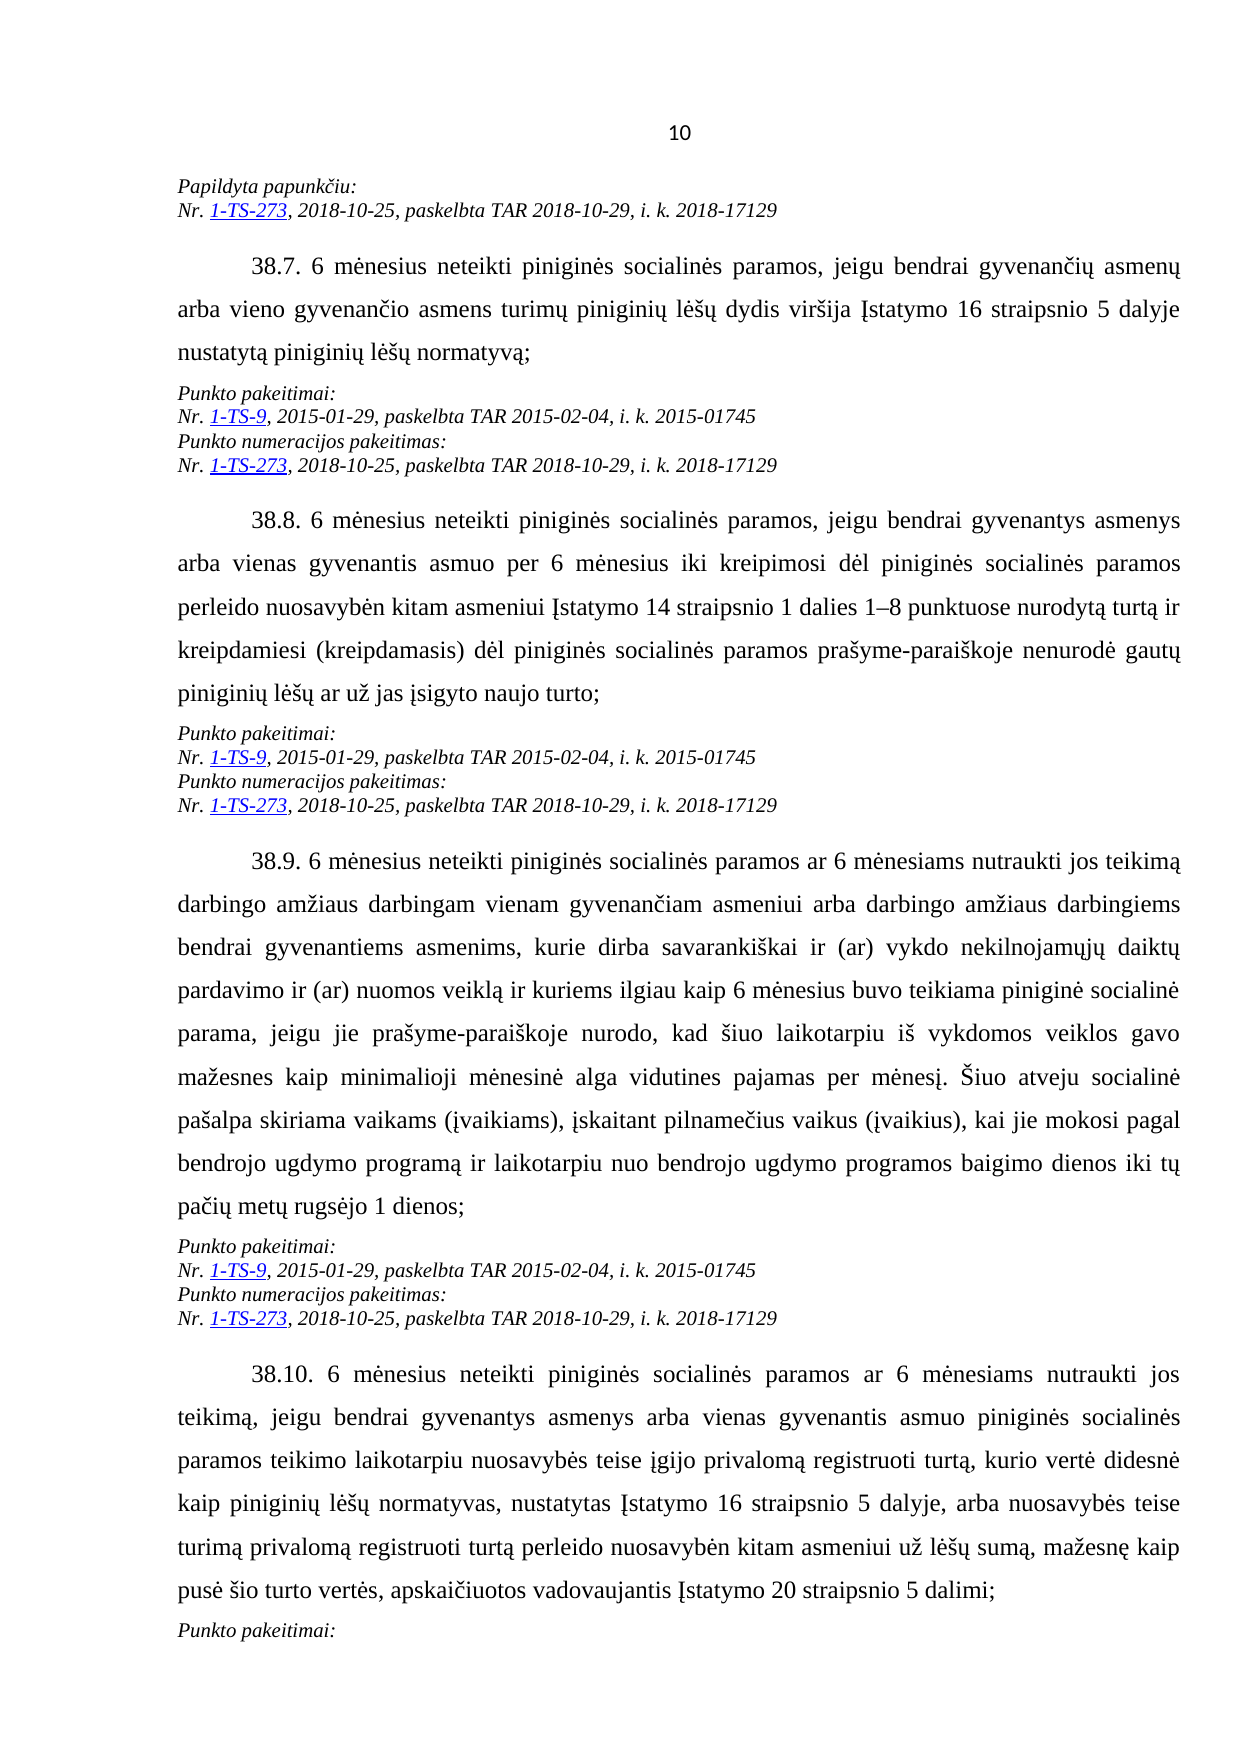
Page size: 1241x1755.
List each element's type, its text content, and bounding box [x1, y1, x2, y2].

text Nr. 1-TS-273, 2018-10-25, paskelbta TAR 2018-10-29, i. k. 2018-17129 [177, 793, 1181, 817]
text Punkto numeracijos pakeitimas: [177, 428, 1181, 453]
text Punkto pakeitimai: [177, 1618, 1181, 1642]
text Nr. 1-TS-9, 2015-01-29, paskelbta TAR 2015-02-04, i. k. 2015-01745 [177, 404, 1181, 428]
text 38.8. 6 mėnesius neteikti piniginės socialinės paramos, jeigu bendrai gyvenantys asmenys arba vienas gyvenantis asmuo per 6 mėnesius iki kreipimosi dėl piniginės socialinės paramos perleido nuosavybėn kitam asmeniui Įstatymo 14 straipsnio 1 dalies 1–8 punktuose nurodytą turtą ir kreipdamiesi (kreipdamasis) dėl piniginės socialinės paramos prašyme-paraiškoje nenurodė gautų piniginių lėšų ar už jas įsigyto naujo turto; [177, 505, 1181, 707]
text Nr. 1-TS-273, 2018-10-25, paskelbta TAR 2018-10-29, i. k. 2018-17129 [177, 198, 1181, 222]
text Nr. 1-TS-9, 2015-01-29, paskelbta TAR 2015-02-04, i. k. 2015-01745 [177, 1258, 1181, 1282]
text 38.10. 6 mėnesius neteikti piniginės socialinės paramos ar 6 mėnesiams nutraukti jos teikimą, jeigu bendrai gyvenantys asmenys arba vienas gyvenantis asmuo piniginės socialinės paramos teikimo laikotarpiu nuosavybės teise įgijo privalomą registruoti turtą, kurio vertė didesnė kaip piniginių lėšų normatyvas, nustatytas Įstatymo 16 straipsnio 5 dalyje, arba nuosavybės teise turimą privalomą registruoti turtą perleido nuosavybėn kitam asmeniui už lėšų sumą, mažesnę kaip pusė šio turto vertės, apskaičiuotos vadovaujantis Įstatymo 20 straipsnio 5 dalimi; [177, 1359, 1181, 1603]
text Punkto pakeitimai: [177, 380, 1181, 404]
text 38.9. 6 mėnesius neteikti piniginės socialinės paramos ar 6 mėnesiams nutraukti jos teikimą darbingo amžiaus darbingam vienam gyvenančiam asmeniui arba darbingo amžiaus darbingiems bendrai gyvenantiems asmenims, kurie dirba savarankiškai ir (ar) vykdo nekilnojamųjų daiktų pardavimo ir (ar) nuomos veiklą ir kuriems ilgiau kaip 6 mėnesius buvo teikiama piniginė socialinė parama, jeigu jie prašyme-paraiškoje nurodo, kad šiuo laikotarpiu iš vykdomos veiklos gavo mažesnes kaip minimalioji mėnesinė alga vidutines pajamas per mėnesį. Šiuo atveju socialinė pašalpa skiriama vaikams (įvaikiams), įskaitant pilnamečius vaikus (įvaikius), kai jie mokosi pagal bendrojo ugdymo programą ir laikotarpiu nuo bendrojo ugdymo programos baigimo dienos iki tų pačių metų rugsėjo 1 dienos; [177, 846, 1181, 1220]
text Nr. 1-TS-273, 2018-10-25, paskelbta TAR 2018-10-29, i. k. 2018-17129 [177, 453, 1181, 477]
text Punkto pakeitimai: [177, 1234, 1181, 1258]
text Punkto pakeitimai: [177, 721, 1181, 745]
text Papildyta papunkčiu: [177, 174, 1181, 198]
text Punkto numeracijos pakeitimas: [177, 769, 1181, 793]
text Nr. 1-TS-9, 2015-01-29, paskelbta TAR 2015-02-04, i. k. 2015-01745 [177, 745, 1181, 769]
text Nr. 1-TS-273, 2018-10-25, paskelbta TAR 2018-10-29, i. k. 2018-17129 [177, 1306, 1181, 1330]
text Punkto numeracijos pakeitimas: [177, 1282, 1181, 1306]
text 38.7. 6 mėnesius neteikti piniginės socialinės paramos, jeigu bendrai gyvenančių asmenų arba vieno gyvenančio asmens turimų piniginių lėšų dydis viršija Įstatymo 16 straipsnio 5 dalyje nustatytą piniginių lėšų normatyvą; [177, 251, 1181, 366]
